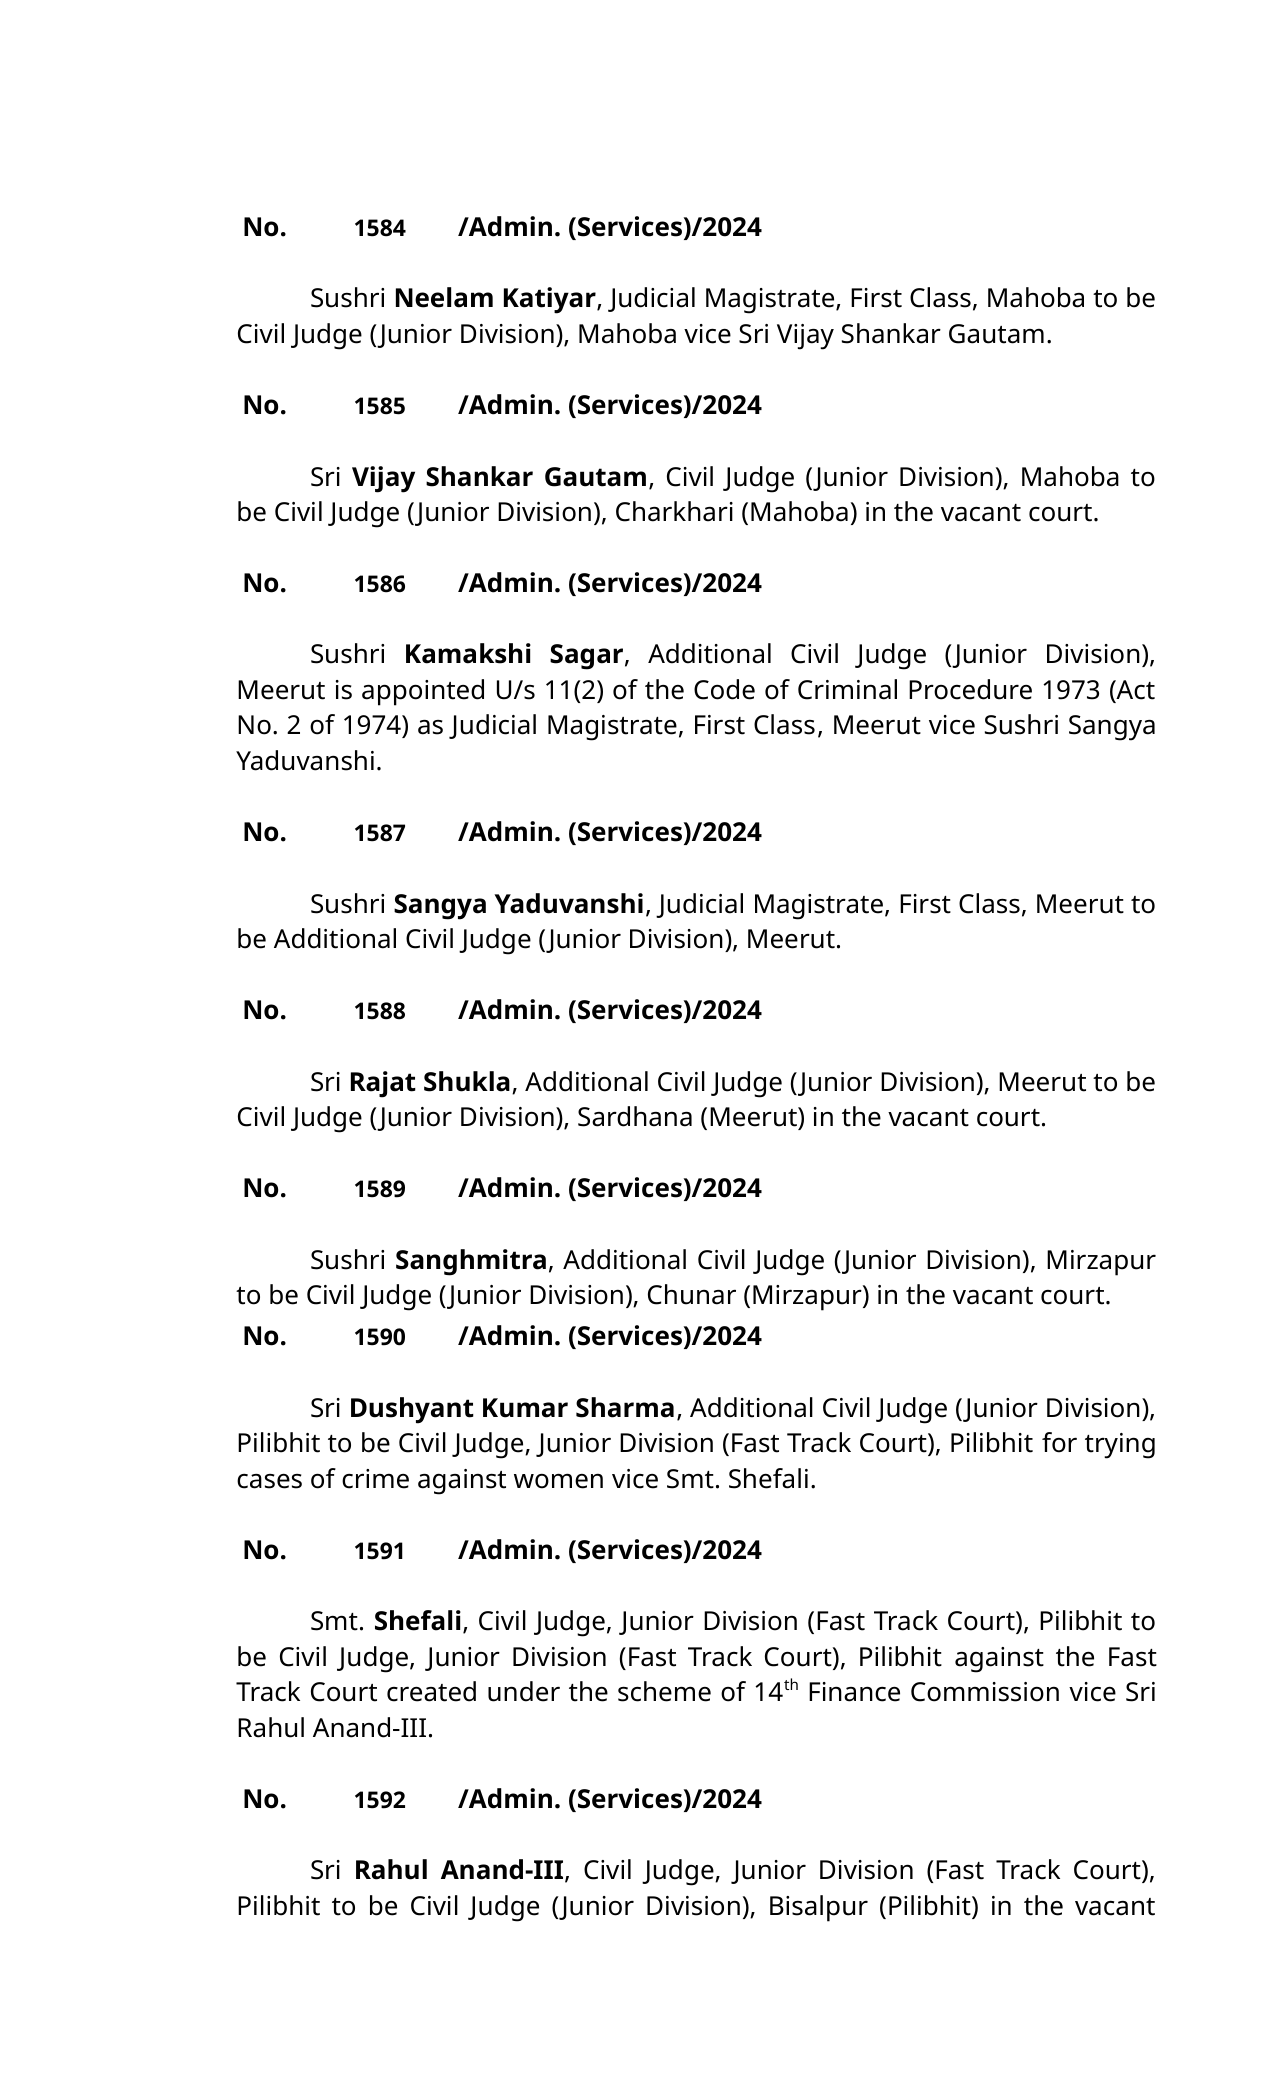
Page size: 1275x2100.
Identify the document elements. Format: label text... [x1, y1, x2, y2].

table_header /Admin. (Services)/2024 [452, 1312, 795, 1359]
table_header /Admin. (Services)/2024 [452, 203, 795, 250]
table_header /Admin. (Services)/2024 [452, 808, 795, 855]
table_header No. [236, 559, 310, 606]
table_header No. [236, 1164, 310, 1211]
text Sri Rajat Shukla, Additional Civil Judge (Junior Division), Meerut to be Civil Judge (Junior Division), Sardhana (Meerut) in the vacant court. [236, 1063, 1157, 1134]
table_header [310, 1164, 452, 1211]
table_header No. [236, 381, 310, 428]
table_header No. [236, 1526, 310, 1573]
table_header [310, 808, 452, 855]
text Sushri Kamakshi Sagar, Additional Civil Judge (Junior Division), Meerut is appointed U/s 11(2) of the Code of Criminal Procedure 1973 (Act No. 2 of 1974) as Judicial Magistrate, First Class, Meerut vice Sushri Sangya Yaduvanshi. [236, 636, 1157, 778]
table_header /Admin. (Services)/2024 [452, 986, 795, 1033]
table_header No. [236, 1775, 310, 1822]
table_header /Admin. (Services)/2024 [452, 1526, 795, 1573]
text Smt. Shefali, Civil Judge, Junior Division (Fast Track Court), Pilibhit to be Civil Judge, Junior Division (Fast Track Court), Pilibhit against the Fast Track Court created under the scheme of 14th Finance Commission vice Sri Rahul Anand-III. [236, 1603, 1157, 1745]
table_header /Admin. (Services)/2024 [452, 559, 795, 606]
table_header [310, 203, 452, 250]
table_header /Admin. (Services)/2024 [452, 1775, 795, 1822]
text Sri Rahul Anand-III, Civil Judge, Junior Division (Fast Track Court), Pilibhit to be Civil Judge (Junior Division), Bisalpur (Pilibhit) in the vacant [236, 1852, 1157, 1923]
table_header [310, 559, 452, 606]
table_header /Admin. (Services)/2024 [452, 381, 795, 428]
table_header No. [236, 203, 310, 250]
table_header No. [236, 1312, 310, 1359]
text Sri Vijay Shankar Gautam, Civil Judge (Junior Division), Mahoba to be Civil Judge (Junior Division), Charkhari (Mahoba) in the vacant court. [236, 458, 1157, 529]
table_header [310, 986, 452, 1033]
text Sri Dushyant Kumar Sharma, Additional Civil Judge (Junior Division), Pilibhit to be Civil Judge, Junior Division (Fast Track Court), Pilibhit for trying cases of crime against women vice Smt. Shefali. [236, 1389, 1157, 1496]
table_header [310, 1312, 452, 1359]
table_header [310, 381, 452, 428]
table_header [310, 1775, 452, 1822]
table_header No. [236, 808, 310, 855]
text Sushri Sangya Yaduvanshi, Judicial Magistrate, First Class, Meerut to be Additional Civil Judge (Junior Division), Meerut. [236, 885, 1157, 956]
text Sushri Neelam Katiyar, Judicial Magistrate, First Class, Mahoba to be Civil Judge (Junior Division), Mahoba vice Sri Vijay Shankar Gautam. [236, 280, 1157, 351]
text Sushri Sanghmitra, Additional Civil Judge (Junior Division), Mirzapur to be Civil Judge (Junior Division), Chunar (Mirzapur) in the vacant court. [236, 1241, 1157, 1312]
table_header No. [236, 986, 310, 1033]
table_header [310, 1526, 452, 1573]
table_header /Admin. (Services)/2024 [452, 1164, 795, 1211]
